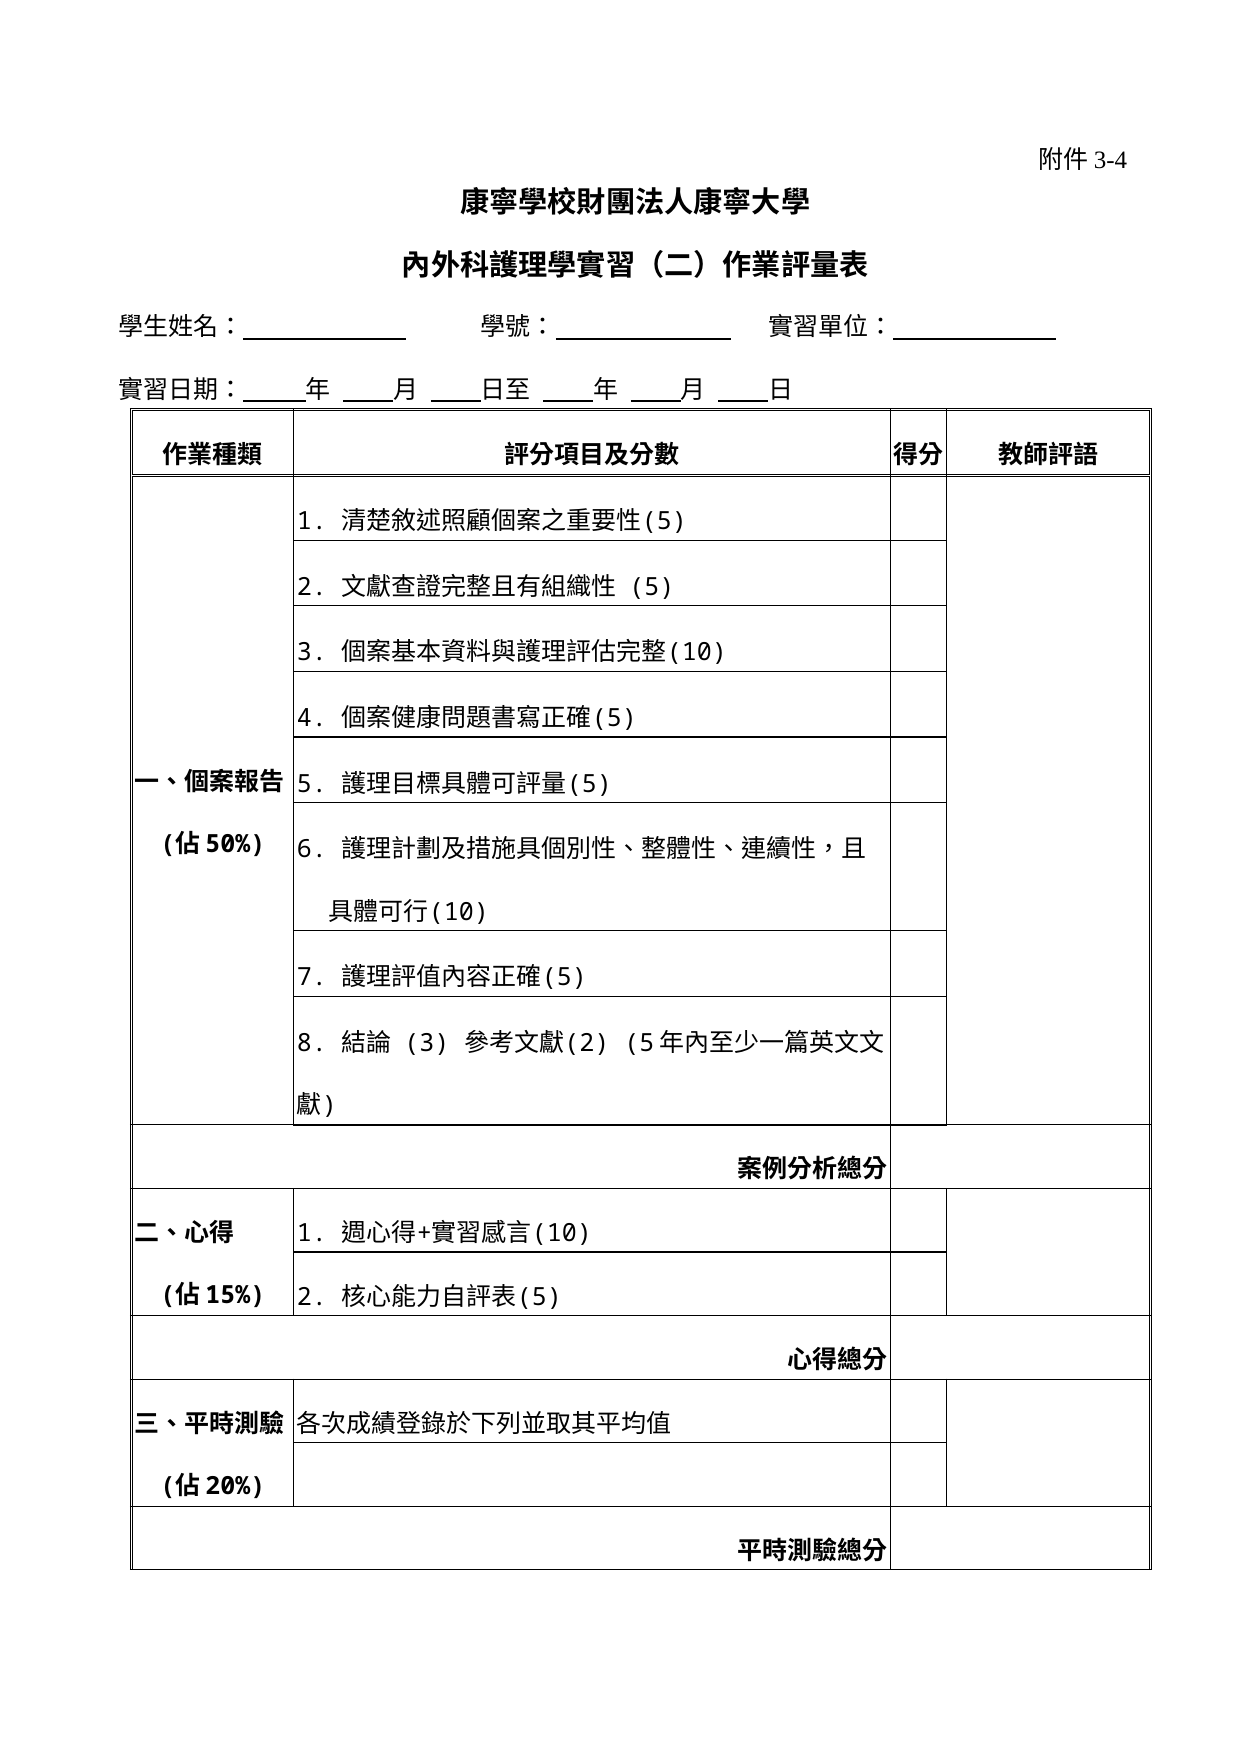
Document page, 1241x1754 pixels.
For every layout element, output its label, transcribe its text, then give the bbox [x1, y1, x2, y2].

table_cell [947, 477, 1149, 1124]
table_cell 7. 護理評值內容正確(5) [294, 931, 890, 996]
table_cell [891, 931, 946, 996]
table_cell [947, 1380, 1149, 1506]
table_cell [891, 803, 946, 930]
table_cell [891, 1125, 1149, 1188]
table_cell 三、平時測驗 (佔20%) [133, 1380, 293, 1506]
table_cell [891, 1380, 946, 1442]
table_cell [891, 1507, 1149, 1569]
table_header 得分 [891, 411, 946, 474]
table_cell 心得總分 [133, 1316, 890, 1378]
table_cell [891, 1443, 946, 1506]
text 附件3-4 [1038, 140, 1132, 176]
table_header 作業種類 [133, 411, 293, 474]
table_cell [891, 477, 946, 539]
table_cell 4. 個案健康問題書寫正確(5) [294, 672, 890, 736]
table_cell [891, 738, 946, 802]
table_cell [891, 1253, 946, 1315]
table_cell [891, 606, 946, 671]
table_cell 二、心得 (佔15%) [133, 1189, 293, 1315]
table_cell 5. 護理目標具體可評量(5) [294, 738, 890, 802]
text 康寧學校財團法人康寧大學 [118, 132, 1152, 221]
table_cell 平時測驗總分 [133, 1507, 890, 1569]
table_header 教師評語 [947, 411, 1149, 474]
table_cell 3. 個案基本資料與護理評估完整(10) [294, 606, 890, 671]
table_cell 6. 護理計劃及措施具個別性、整體性、連續性，且具體可行(10) [294, 803, 890, 930]
text 內外科護理學實習（二）作業評量表 [118, 221, 1152, 283]
table_cell 8. 結論 (3) 參考文獻(2) (5年內至少一篇英文文獻) [294, 997, 890, 1124]
table_cell [891, 997, 946, 1124]
table_cell 各次成績登錄於下列並取其平均值 [294, 1380, 890, 1442]
table_cell 案例分析總分 [133, 1125, 890, 1188]
table_cell 2. 核心能力自評表(5) [294, 1253, 890, 1315]
table_cell [891, 672, 946, 736]
table_cell 1. 週心得+實習感言(10) [294, 1189, 890, 1251]
table_cell 一、個案報告 (佔50%) [133, 477, 293, 1124]
table_cell [947, 1189, 1149, 1315]
table_header 評分項目及分數 [294, 411, 890, 474]
table_cell [891, 1316, 1149, 1378]
text 學生姓名： 學號： 實習單位： [118, 283, 1152, 346]
table_cell [294, 1443, 890, 1506]
table_cell [891, 541, 946, 605]
text 實習日期： 年 月 日至 年 月 日 [118, 346, 1152, 408]
table_cell 2. 文獻查證完整且有組織性 (5) [294, 541, 890, 605]
table_cell 1. 清楚敘述照顧個案之重要性(5) [294, 477, 890, 539]
table_cell [891, 1189, 946, 1251]
